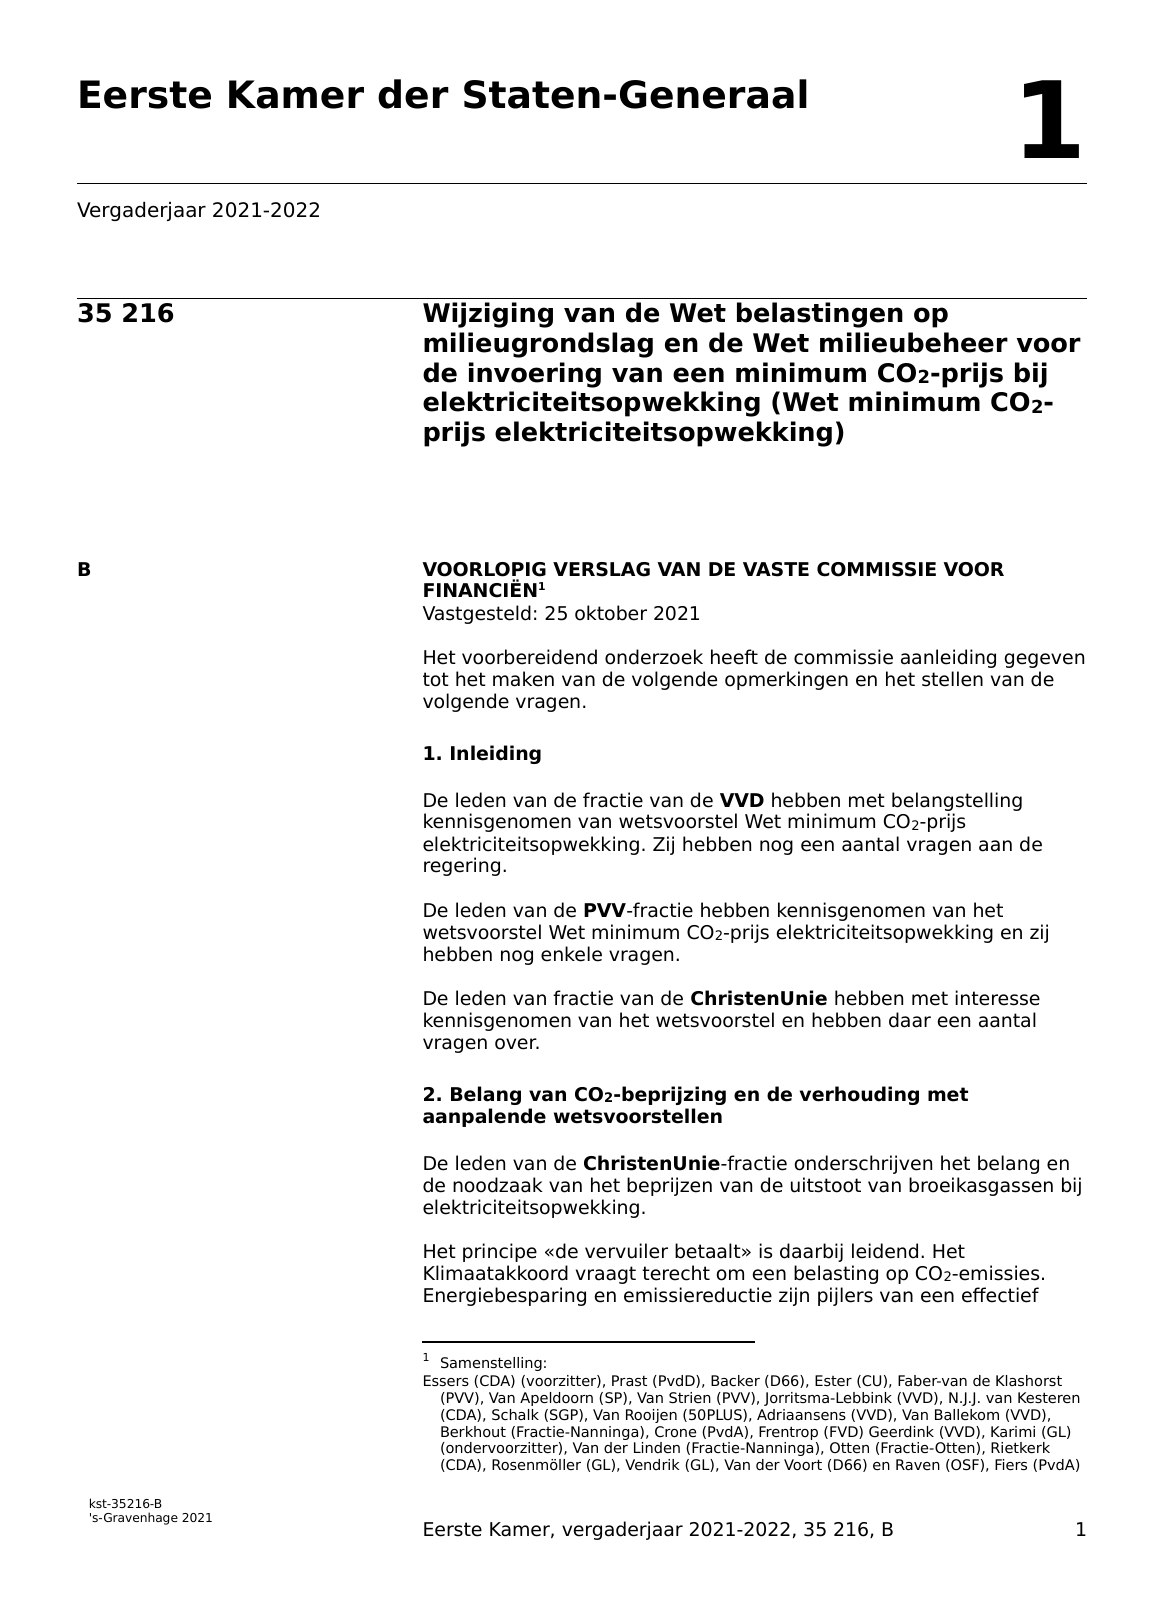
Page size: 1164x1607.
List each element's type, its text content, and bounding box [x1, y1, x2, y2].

text Essers (CDA) (voorzitter), Prast (PvdD), Backer (D66), Ester (CU), Faber-van de Klashorst (PVV), Van Apeldoorn (SP), Van Strien (PVV), Jorritsma-Lebbink (VVD), N.J.J. van Kesteren (CDA), Schalk (SGP), Van Rooijen (50PLUS), Adriaansens (VVD), Van Ballekom (VVD), Berkhout (Fractie-Nanninga), Crone (PvdA), Frentrop (FVD) Geerdink (VVD), Karimi (GL) (ondervoorzitter), Van der Linden (Fractie-Nanninga), Otten (Fractie-Otten), Rietkerk (CDA), Rosenmöller (GL), Vendrik (GL), Van der Voort (D66) en Raven (OSF), Fiers (PvdA) [422, 1373, 1087, 1474]
subtitle 2. Belang van CO2-beprijzing en de verhouding met aanpalende wetsvoorstellen [422, 1084, 1087, 1128]
subtitle 1. Inleiding [422, 742, 1087, 764]
text Het principe «de vervuiler betaalt» is daarbij leidend. Het Klimaatakkoord vraagt terecht om een belasting op CO2-emissies. Energiebesparing en emissiereductie zijn pijlers van een effectief [422, 1241, 1087, 1307]
text De leden van de fractie van de VVD hebben met belangstelling kennisgenomen van wetsvoorstel Wet minimum CO2-prijs elektriciteitsopwekking. Zij hebben nog een aantal vragen aan de regering. [422, 789, 1087, 877]
text De leden van de PVV-fractie hebben kennisgenomen van het wetsvoorstel Wet minimum CO2-prijs elektriciteitsopwekking en zij hebben nog enkele vragen. [422, 899, 1087, 966]
text Samenstelling: [422, 1351, 1087, 1373]
table_header 1 [886, 59, 1087, 183]
text De leden van de ChristenUnie-fractie onderschrijven het belang en de noodzaak van het beprijzen van de uitstoot van broeikasgassen bij elektriciteitsopwekking. [422, 1153, 1087, 1218]
text Het voorbereidend onderzoek heeft de commissie aanleiding gegeven tot het maken van de volgende opmerkingen en het stellen van de volgende vragen. [422, 647, 1087, 712]
table_header Eerste Kamer der Staten-Generaal [77, 59, 886, 183]
subtitle 35 216 Wijziging van de Wet belastingen op milieugrondslag en de Wet milieubeheer voor de invoering van een minimum CO2-prijs bij elektriciteitsopwekking (Wet minimum CO2-prijs elektriciteitsopwekking) [77, 299, 1087, 447]
text Vastgesteld: 25 oktober 2021 [422, 602, 1087, 624]
text kst-35216-B [88, 1497, 323, 1511]
subtitle B VOORLOPIG VERSLAG VAN DE VASTE COMMISSIE VOOR FINANCIËN [77, 558, 1087, 602]
text De leden van fractie van de ChristenUnie hebben met interesse kennisgenomen van het wetsvoorstel en hebben daar een aantal vragen over. [422, 988, 1087, 1054]
text 's-Gravenhage 2021 [88, 1511, 323, 1525]
table_cell Vergaderjaar 2021-2022 [77, 184, 1087, 298]
